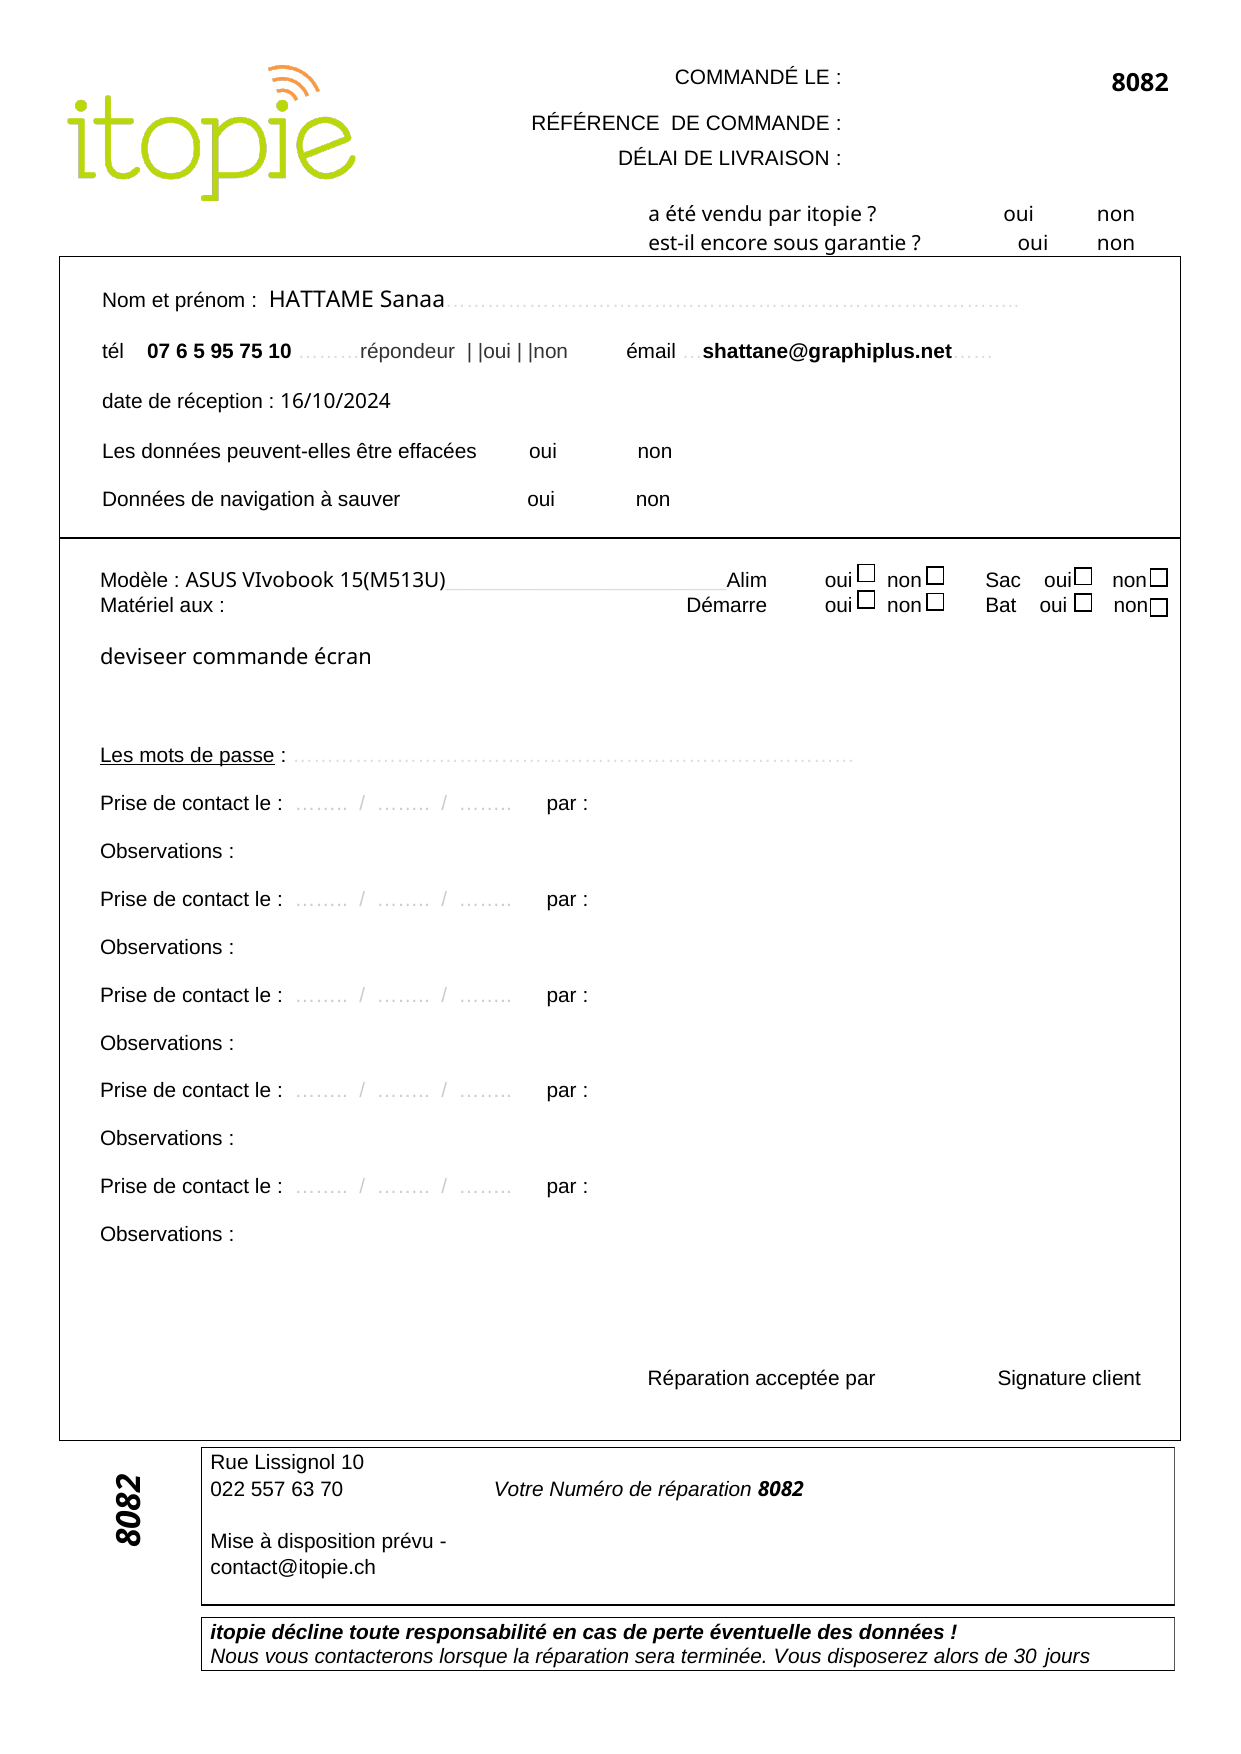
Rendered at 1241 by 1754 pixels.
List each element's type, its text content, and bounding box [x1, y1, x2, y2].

table_header COMMANDÉ LE : [490, 59, 847, 104]
table_cell [847, 105, 1180, 140]
picture [67, 65, 356, 201]
text Observations : [60, 1123, 1180, 1150]
table_cell itopie décline toute responsabilité en cas de perte éventuelle des données ! Nous vous contacterons lorsque la réparation sera terminée. Vous disposerez alors de 30 jours [195, 1611, 1180, 1677]
text Données de navigation à sauver oui non [60, 484, 1180, 511]
table_cell DÉLAI DE LIVRAISON : [490, 140, 847, 175]
table_cell RÉFÉRENCE DE COMMANDE : [490, 105, 847, 140]
text Prise de contact le : …….. / …….. / …….. par : [60, 979, 1180, 1006]
text Prise de contact le : …….. / …….. / …….. par : [60, 1171, 1180, 1198]
text Observations : [60, 931, 1180, 958]
text Modèle : ASUS VIvobook 15(M513U) Alim oui non Sac oui non [948, 562, 1180, 590]
text date de réception : 16/10/2024 [60, 383, 1180, 415]
text Observations : [60, 1219, 1180, 1246]
text Observations : [60, 1027, 1180, 1054]
text Réparation acceptée par Signature client [60, 1363, 1180, 1390]
text Prise de contact le : …….. / …….. / …….. par : [60, 883, 1180, 911]
text Observations : [60, 836, 1180, 863]
text Prise de contact le : …….. / …….. / …….. par : [60, 1075, 1180, 1102]
text Les données peuvent-elles être effacées oui non [60, 436, 1180, 463]
text Matériel aux : Démarre oui non Bat oui non [60, 590, 1180, 617]
text a été vendu par itopie ? oui non [59, 199, 1181, 228]
text deviseer commande écran [60, 638, 1180, 671]
table_header Rue Lissignol 10 022 557 63 70 Votre Numéro de réparation 8082 Mise à disposition prévu - contact@itopie.ch [195, 1441, 1180, 1611]
text Les mots de passe : ……………………………………………………………………… [60, 740, 1180, 767]
text Modèle : ASUS VIvobook 15(M513U) Alim oui non Sac oui non [879, 562, 925, 590]
text est-il encore sous garantie ? oui non [59, 228, 1181, 256]
table_cell [847, 140, 1180, 175]
table_header 8082 [59, 1441, 195, 1677]
text Modèle : ASUS VIvobook 15(M513U) Alim oui non Sac oui non [60, 562, 856, 590]
table_header 8082 [847, 59, 1180, 104]
text Nom et prénom : HATTAME Sanaa……………………………………………………………………….. [60, 280, 1180, 314]
text Prise de contact le : …….. / …….. / …….. par : [60, 788, 1180, 815]
text tél 07 6 5 95 75 10 ………répondeur | |oui | |non émail …shattane@graphiplus.net…… [60, 335, 1180, 362]
